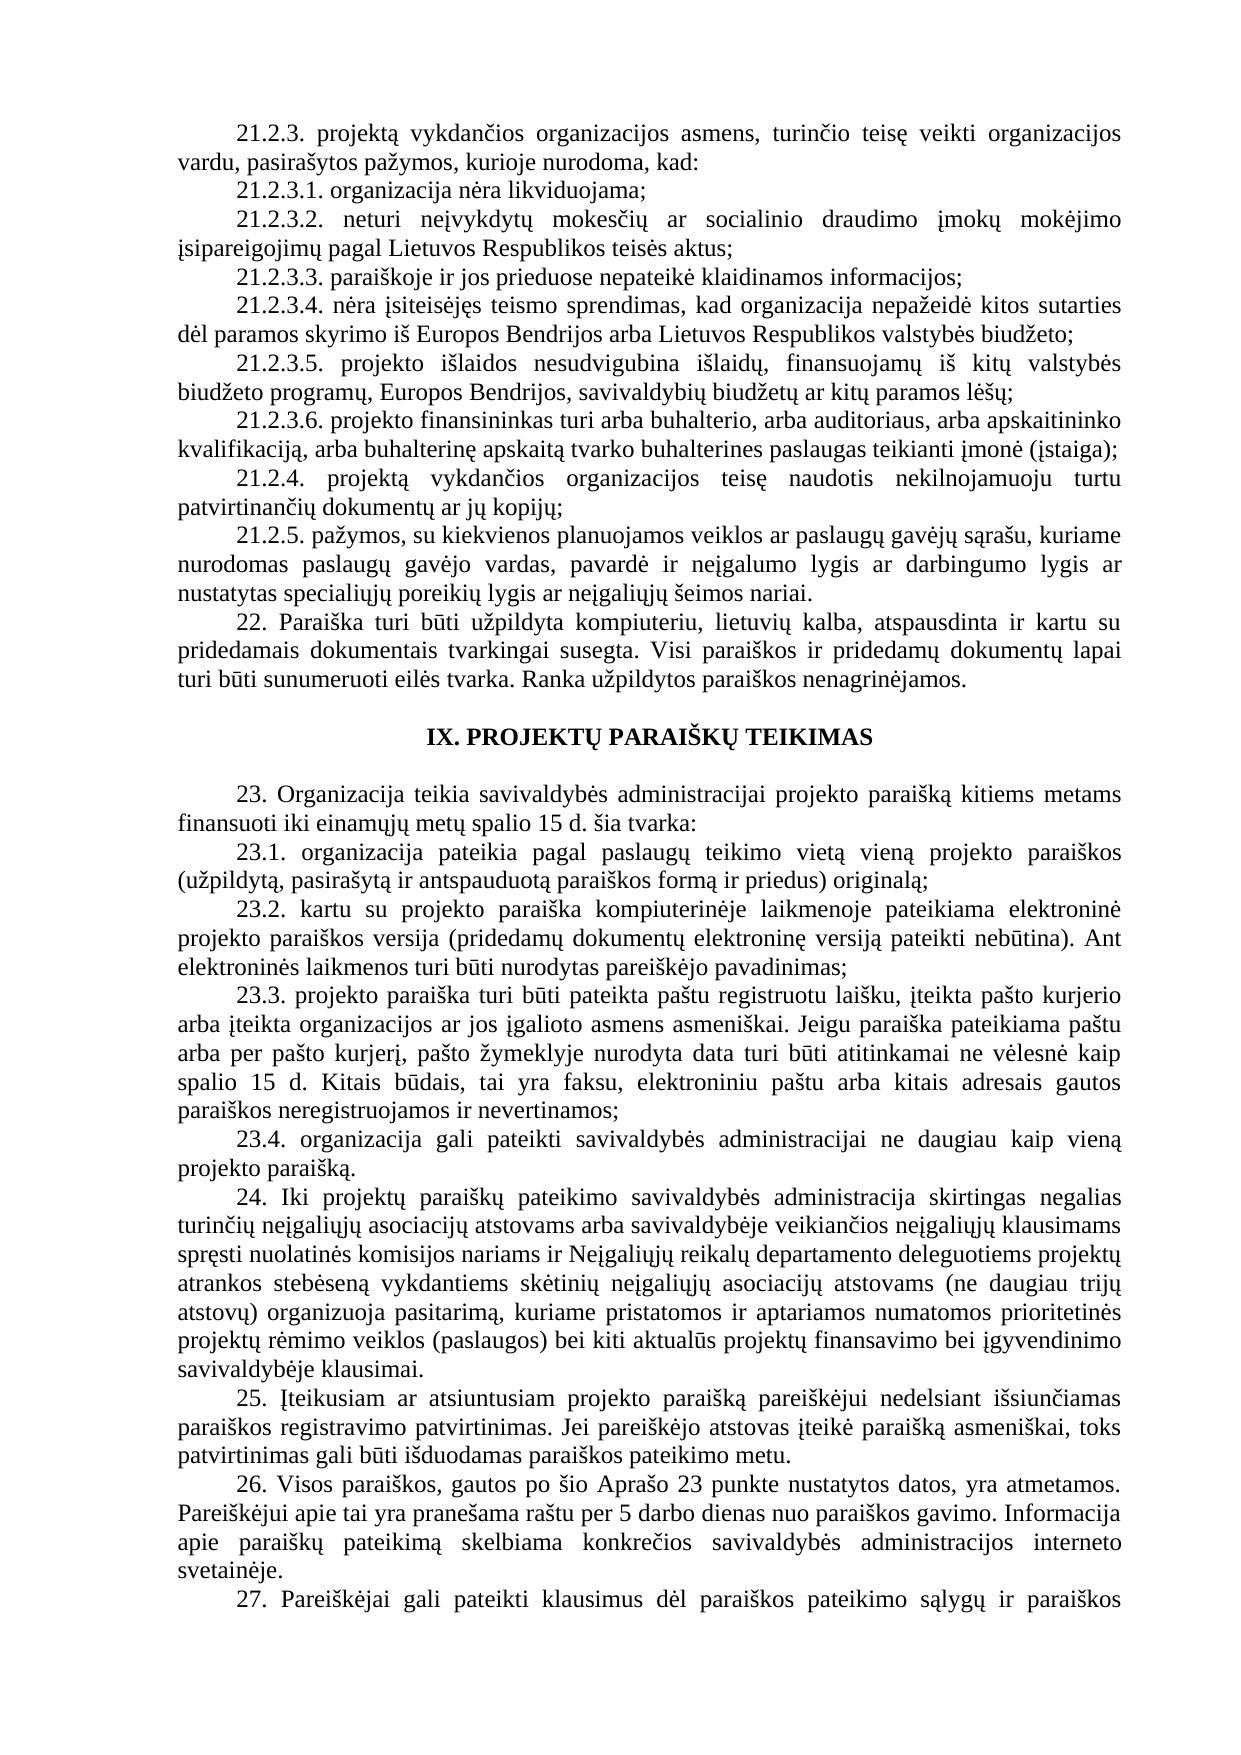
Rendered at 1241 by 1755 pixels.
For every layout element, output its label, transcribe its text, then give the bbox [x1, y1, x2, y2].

text 21.2.3.2. neturi neįvykdytų mokesčių ar socialinio draudimo įmokų mokėjimo įsipareigojimų pagal Lietuvos Respublikos teisės aktus; [177, 204, 1122, 262]
text 23.1. organizacija pateikia pagal paslaugų teikimo vietą vieną projekto paraiškos (užpildytą, pasirašytą ir antspauduotą paraiškos formą ir priedus) originalą; [177, 837, 1122, 894]
text 23. Organizacija teikia savivaldybės administracijai projekto paraišką kitiems metams finansuoti iki einamųjų metų spalio 15 d. šia tvarka: [177, 779, 1122, 837]
text 23.2. kartu su projekto paraiška kompiuterinėje laikmenoje pateikiama elektroninė projekto paraiškos versija (pridedamų dokumentų elektroninę versiją pateikti nebūtina). Ant elektroninės laikmenos turi būti nurodytas pareiškėjo pavadinimas; [177, 894, 1122, 981]
text 23.3. projekto paraiška turi būti pateikta paštu registruotu laišku, įteikta pašto kurjerio arba įteikta organizacijos ar jos įgalioto asmens asmeniškai. Jeigu paraiška pateikiama paštu arba per pašto kurjerį, pašto žymeklyje nurodyta data turi būti atitinkamai ne vėlesnė kaip spalio 15 d. Kitais būdais, tai yra faksu, elektroniniu paštu arba kitais adresais gautos paraiškos neregistruojamos ir nevertinamos; [177, 981, 1122, 1124]
text 21.2.5. pažymos, su kiekvienos planuojamos veiklos ar paslaugų gavėjų sąrašu, kuriame nurodomas paslaugų gavėjo vardas, pavardė ir neįgalumo lygis ar darbingumo lygis ar nustatytas specialiųjų poreikių lygis ar neįgaliųjų šeimos nariai. [177, 521, 1122, 607]
text 21.2.3.5. projekto išlaidos nesudvigubina išlaidų, finansuojamų iš kitų valstybės biudžeto programų, Europos Bendrijos, savivaldybių biudžetų ar kitų paramos lėšų; [177, 348, 1122, 406]
text 21.2.3.6. projekto finansininkas turi arba buhalterio, arba auditoriaus, arba apskaitininko kvalifikaciją, arba buhalterinę apskaitą tvarko buhalterines paslaugas teikianti įmonė (įstaiga); [177, 406, 1122, 463]
text 22. Paraiška turi būti užpildyta kompiuteriu, lietuvių kalba, atspausdinta ir kartu su pridedamais dokumentais tvarkingai susegta. Visi paraiškos ir pridedamų dokumentų lapai turi būti sunumeruoti eilės tvarka. Ranka užpildytos paraiškos nenagrinėjamos. [177, 607, 1122, 693]
text 21.2.3.1. organizacija nėra likviduojama; [177, 176, 1122, 204]
text IX. PROJEKTŲ PARAIŠKŲ TEIKIMAS [177, 722, 1122, 751]
text 24. Iki projektų paraiškų pateikimo savivaldybės administracija skirtingas negalias turinčių neįgaliųjų asociacijų atstovams arba savivaldybėje veikiančios neįgaliųjų klausimams spręsti nuolatinės komisijos nariams ir Neįgaliųjų reikalų departamento deleguotiems projektų atrankos stebėseną vykdantiems skėtinių neįgaliųjų asociacijų atstovams (ne daugiau trijų atstovų) organizuoja pasitarimą, kuriame pristatomos ir aptariamos numatomos prioritetinės projektų rėmimo veiklos (paslaugos) bei kiti aktualūs projektų finansavimo bei įgyvendinimo savivaldybėje klausimai. [177, 1182, 1122, 1383]
text 21.2.3. projektą vykdančios organizacijos asmens, turinčio teisę veikti organizacijos vardu, pasirašytos pažymos, kurioje nurodoma, kad: [177, 118, 1122, 176]
text 21.2.3.3. paraiškoje ir jos prieduose nepateikė klaidinamos informacijos; [177, 262, 1122, 291]
text 21.2.3.4. nėra įsiteisėjęs teismo sprendimas, kad organizacija nepažeidė kitos sutarties dėl paramos skyrimo iš Europos Bendrijos arba Lietuvos Respublikos valstybės biudžeto; [177, 291, 1122, 348]
text 21.2.4. projektą vykdančios organizacijos teisę naudotis nekilnojamuoju turtu patvirtinančių dokumentų ar jų kopijų; [177, 463, 1122, 521]
text 26. Visos paraiškos, gautos po šio Aprašo 23 punkte nustatytos datos, yra atmetamos. Pareiškėjui apie tai yra pranešama raštu per 5 darbo dienas nuo paraiškos gavimo. Informacija apie paraiškų pateikimą skelbiama konkrečios savivaldybės administracijos interneto svetainėje. [177, 1469, 1122, 1584]
text 23.4. organizacija gali pateikti savivaldybės administracijai ne daugiau kaip vieną projekto paraišką. [177, 1124, 1122, 1182]
text 25. Įteikusiam ar atsiuntusiam projekto paraišką pareiškėjui nedelsiant išsiunčiamas paraiškos registravimo patvirtinimas. Jei pareiškėjo atstovas įteikė paraišką asmeniškai, toks patvirtinimas gali būti išduodamas paraiškos pateikimo metu. [177, 1383, 1122, 1469]
text 27. Pareiškėjai gali pateikti klausimus dėl paraiškos pateikimo sąlygų ir paraiškos [177, 1584, 1122, 1613]
